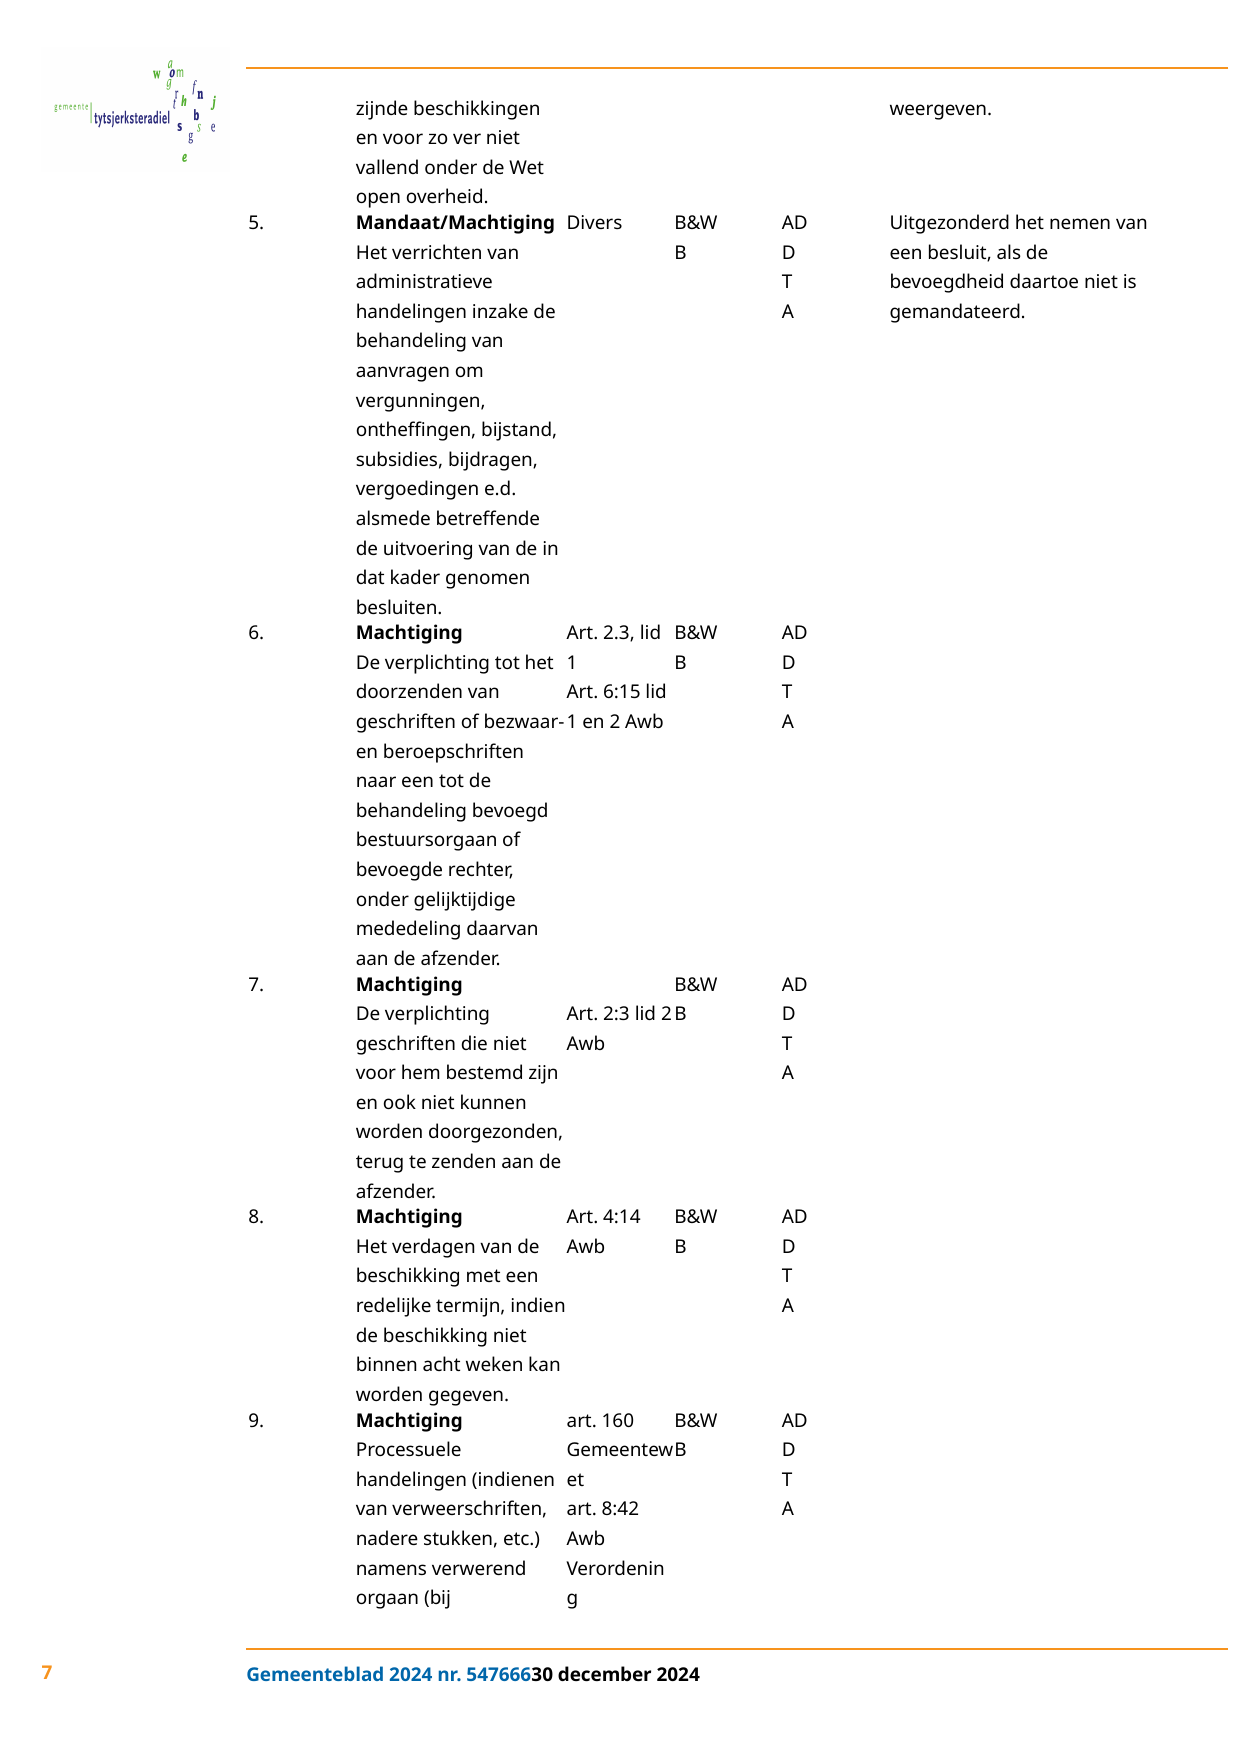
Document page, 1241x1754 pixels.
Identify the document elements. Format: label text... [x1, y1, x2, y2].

table_cell [889, 971, 1152, 1203]
table_cell AD D T A [782, 1204, 889, 1407]
table_cell AD D T A [782, 971, 889, 1203]
table_cell Art. 4:14 Awb [566, 1204, 674, 1407]
table_cell weergeven. [889, 95, 1152, 209]
table_cell B&W B [674, 209, 782, 619]
table_cell Machtiging De verplichting tot het doorzenden van geschriften of bezwaar- en beroepschriften naar een tot de behandeling bevoegd bestuursorgaan of bevoegde rechter, onder gelijktijdige mededeling daarvan aan de afzender. [356, 620, 566, 971]
table_cell art. 160 Gemeentewet art. 8:42 Awb Verordening [566, 1407, 674, 1610]
table_cell Machtiging Het verdagen van de beschikking met een redelijke termijn, indien de beschikking niet binnen acht weken kan worden gegeven. [356, 1204, 566, 1407]
table_cell 8. [248, 1204, 356, 1407]
table_cell B&W B [674, 971, 782, 1203]
table_cell [889, 1204, 1152, 1407]
table_cell B&W B [674, 1407, 782, 1610]
table_cell zijnde beschikkingen en voor zo ver niet vallend onder de Wet open overheid. [356, 95, 566, 209]
table_cell B&W B [674, 620, 782, 971]
table_cell Art. 2.3, lid 1 Art. 6:15 lid 1 en 2 Awb [566, 620, 674, 971]
table_cell 7. [248, 971, 356, 1203]
table_cell Divers [566, 209, 674, 619]
table_cell Mandaat/Machtiging Het verrichten van administratieve handelingen inzake de behandeling van aanvragen om vergunningen, ontheffingen, bijstand, subsidies, bijdragen, vergoedingen e.d. alsmede betreffende de uitvoering van de in dat kader genomen besluiten. [356, 209, 566, 619]
table_cell [782, 95, 889, 209]
table_cell [889, 1407, 1152, 1610]
table_cell Machtiging De verplichting geschriften die niet voor hem bestemd zijn en ook niet kunnen worden doorgezonden, terug te zenden aan de afzender. [356, 971, 566, 1203]
table_cell 5. [248, 209, 356, 619]
table_cell 6. [248, 620, 356, 971]
table_cell [674, 95, 782, 209]
picture [41, 47, 231, 172]
table_cell Uitgezonderd het nemen van een besluit, als de bevoegdheid daartoe niet is gemandateerd. [889, 209, 1152, 619]
table_cell AD D T A [782, 209, 889, 619]
table_cell [889, 620, 1152, 971]
table_cell 9. [248, 1407, 356, 1610]
table_cell [248, 95, 356, 209]
table_cell AD D T A [782, 1407, 889, 1610]
table_cell [566, 95, 674, 209]
table_cell Art. 2:3 lid 2 Awb [566, 971, 674, 1203]
table_cell Machtiging Processuele handelingen (indienen van verweerschriften, nadere stukken, etc.) namens verwerend orgaan (bij [356, 1407, 566, 1610]
table_cell B&W B [674, 1204, 782, 1407]
table_cell AD D T A [782, 620, 889, 971]
